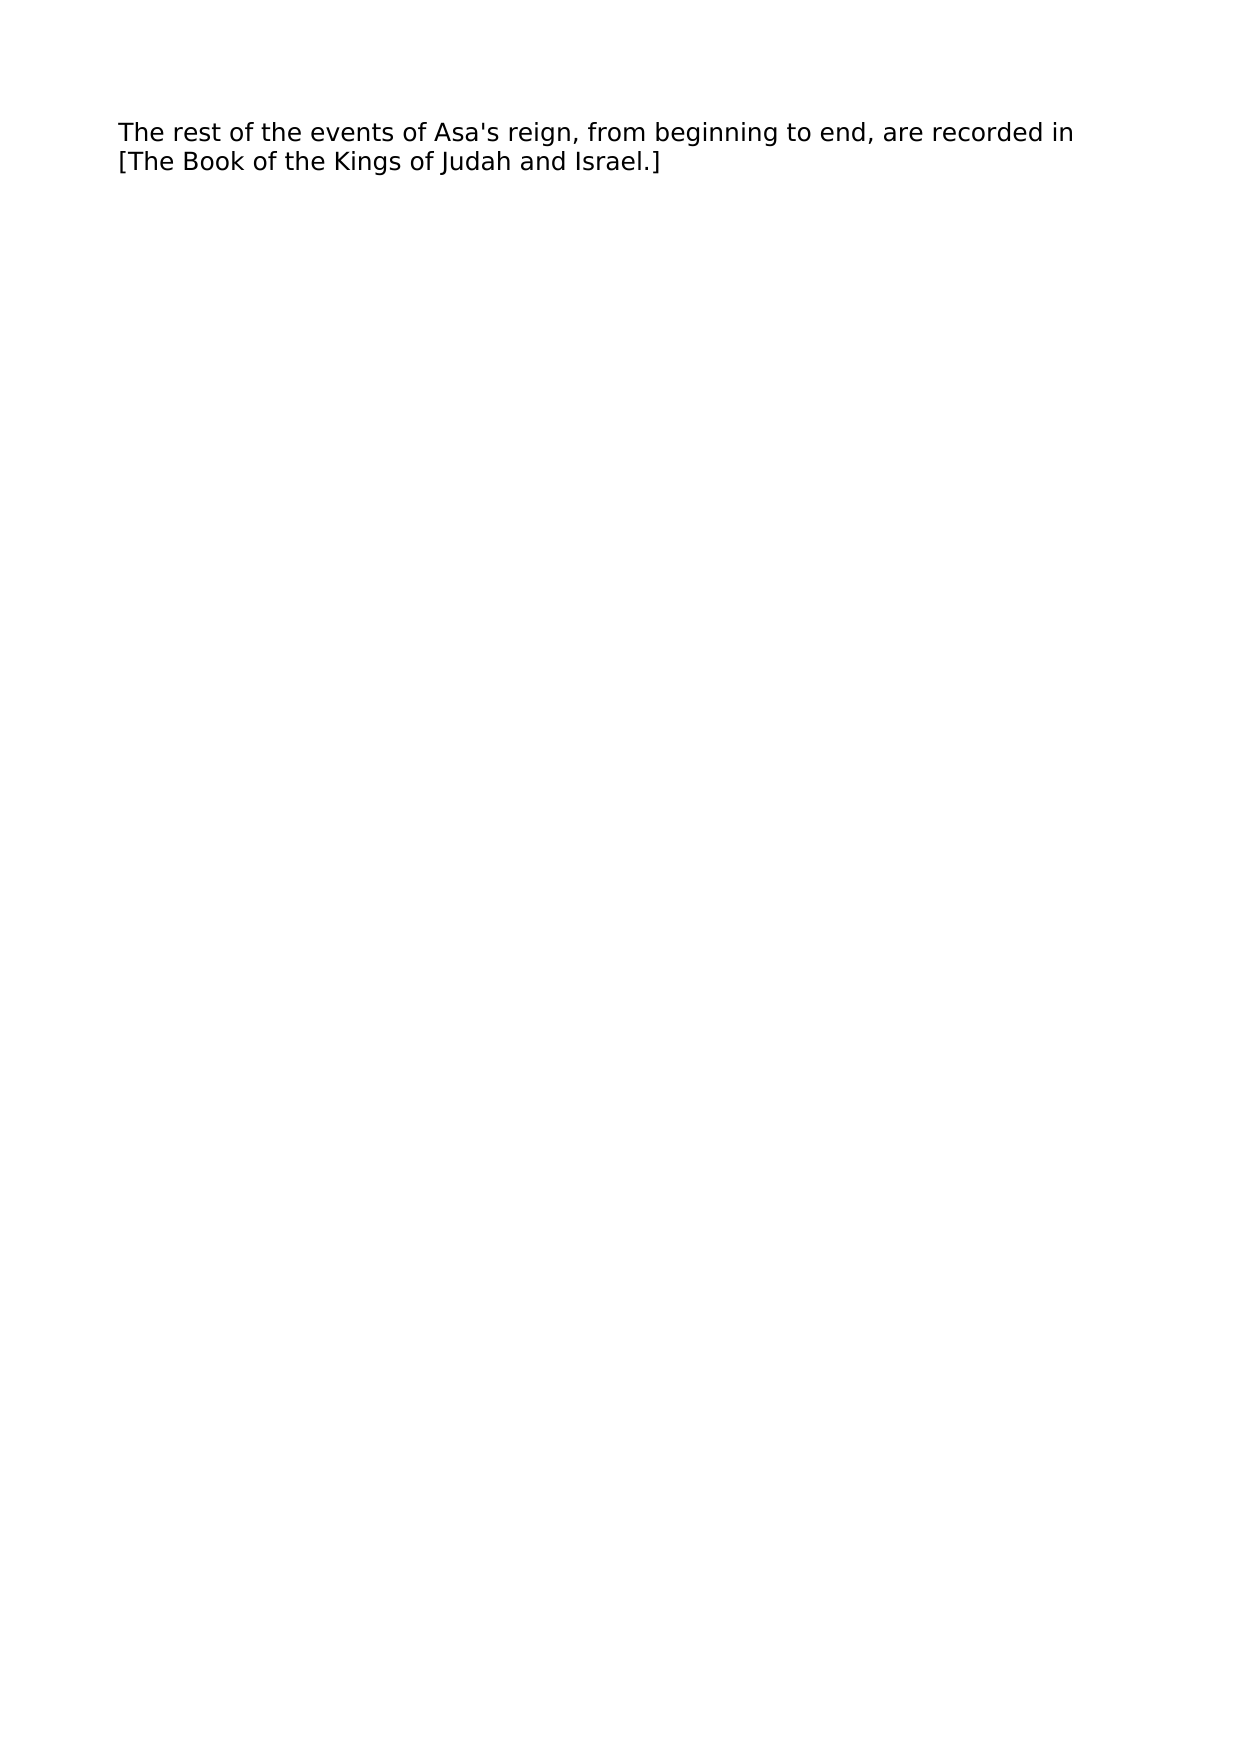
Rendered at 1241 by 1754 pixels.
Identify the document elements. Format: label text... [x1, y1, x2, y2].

text The rest of the events of Asa's reign, from beginning to end, are recorded in [The Book of the Kings of Judah and Israel.] [118, 118, 1122, 176]
